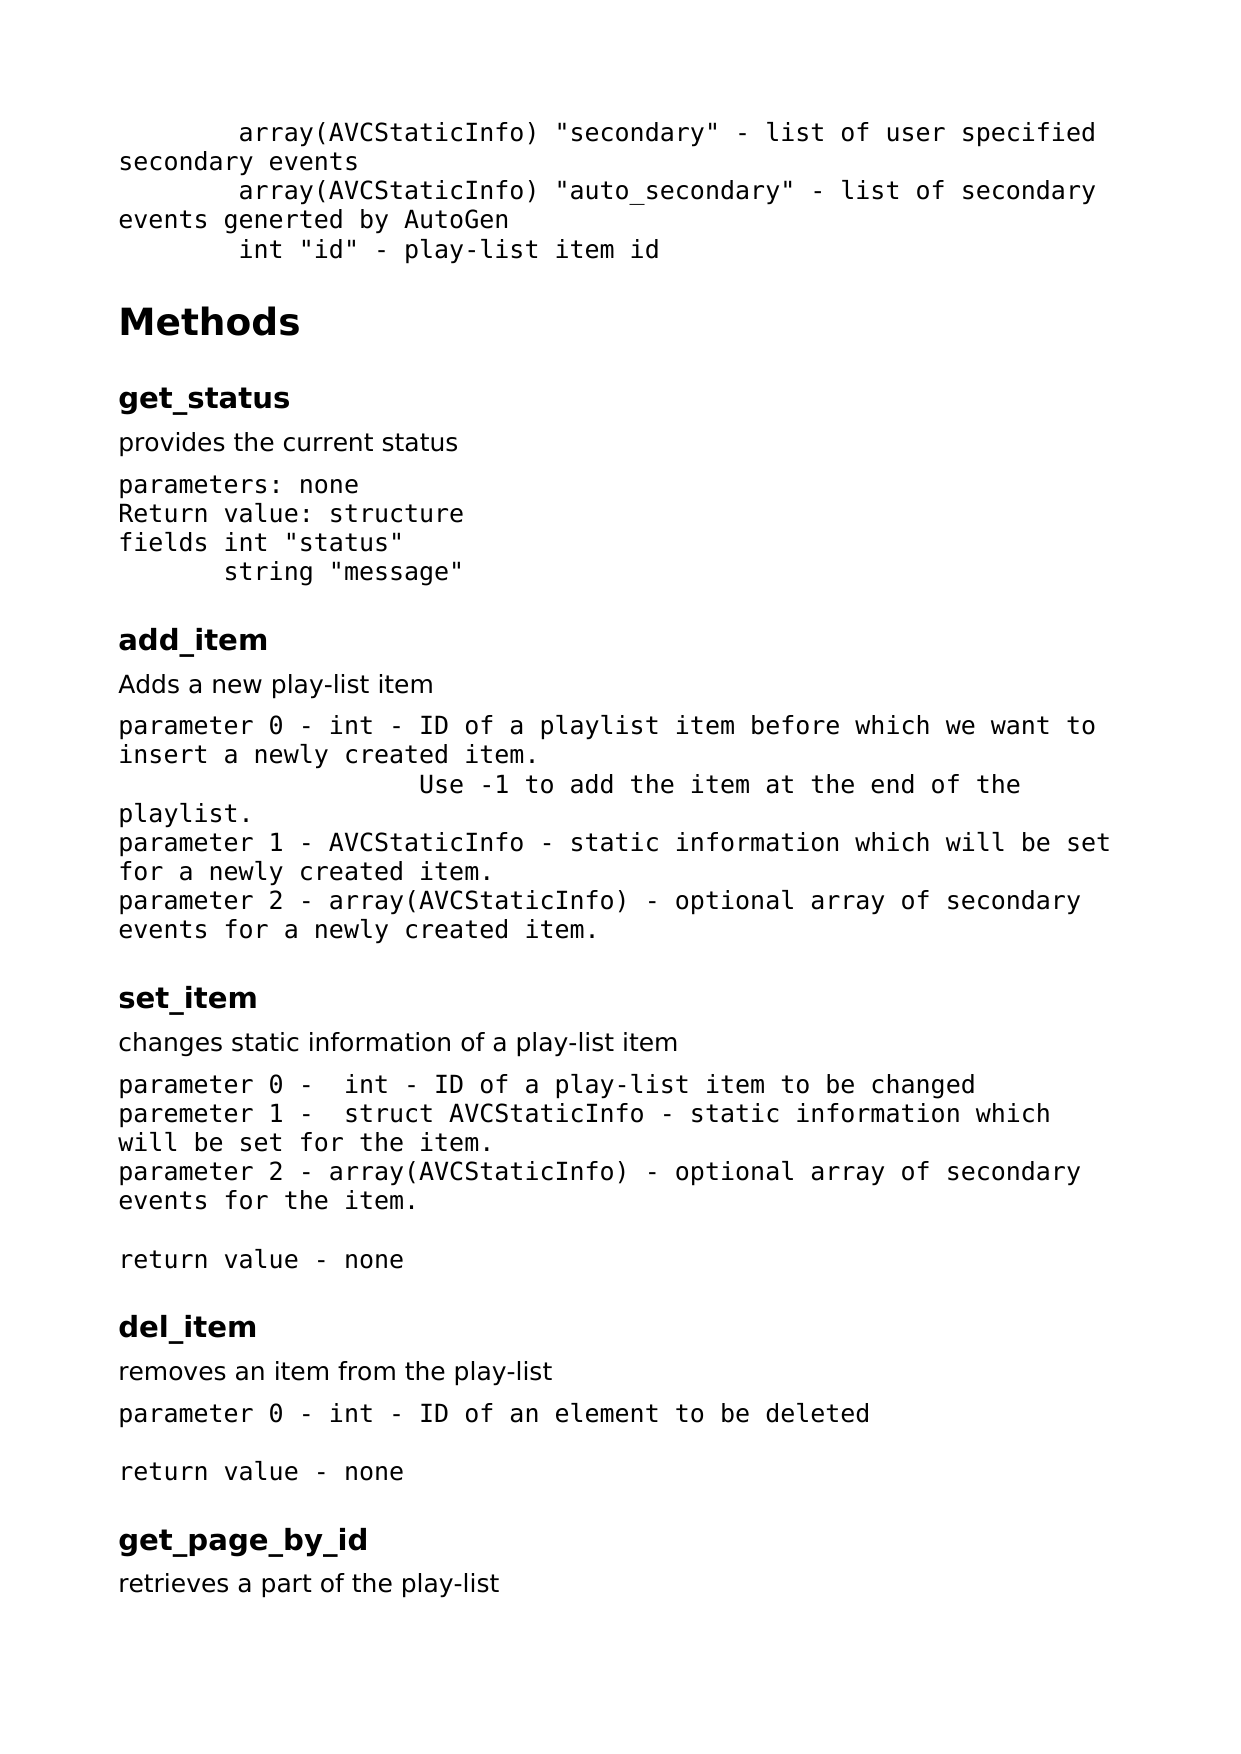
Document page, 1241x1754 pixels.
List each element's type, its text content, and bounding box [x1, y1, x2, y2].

text array(AVCStaticInfo) "secondary" - list of user specified secondary events array(AVCStaticInfo) "auto_secondary" - list of secondary events generted by AutoGen int "id" - play-list item id [118, 118, 1122, 264]
text parameter 0 - int - ID of a playlist item before which we want to insert a newly created item. Use -1 to add the item at the end of the playlist. parameter 1 - AVCStaticInfo - static information which will be set for a newly created item. parameter 2 - array(AVCStaticInfo) - optional array of secondary events for a newly created item. [118, 712, 1122, 945]
text retrieves a part of the play-list [118, 1569, 1122, 1599]
text parameter 0 - int - ID of a play-list item to be changed paremeter 1 - struct AVCStaticInfo - static information which will be set for the item. parameter 2 - array(AVCStaticInfo) - optional array of secondary events for the item. return value - none [118, 1070, 1122, 1274]
text parameters: none Return value: structure fields int "status" string "message" [118, 470, 1122, 587]
subtitle Methods [118, 301, 1122, 344]
text parameter 0 - int - ID of an element to be deleted return value - none [118, 1399, 1122, 1486]
subtitle get_status [118, 382, 1122, 416]
text Adds a new play-list item [118, 670, 1122, 699]
subtitle add_item [118, 623, 1122, 657]
subtitle get_page_by_id [118, 1523, 1122, 1557]
text changes static information of a play-list item [118, 1028, 1122, 1057]
subtitle del_item [118, 1311, 1122, 1345]
text removes an item from the play-list [118, 1357, 1122, 1386]
text provides the current status [118, 428, 1122, 457]
subtitle set_item [118, 982, 1122, 1016]
